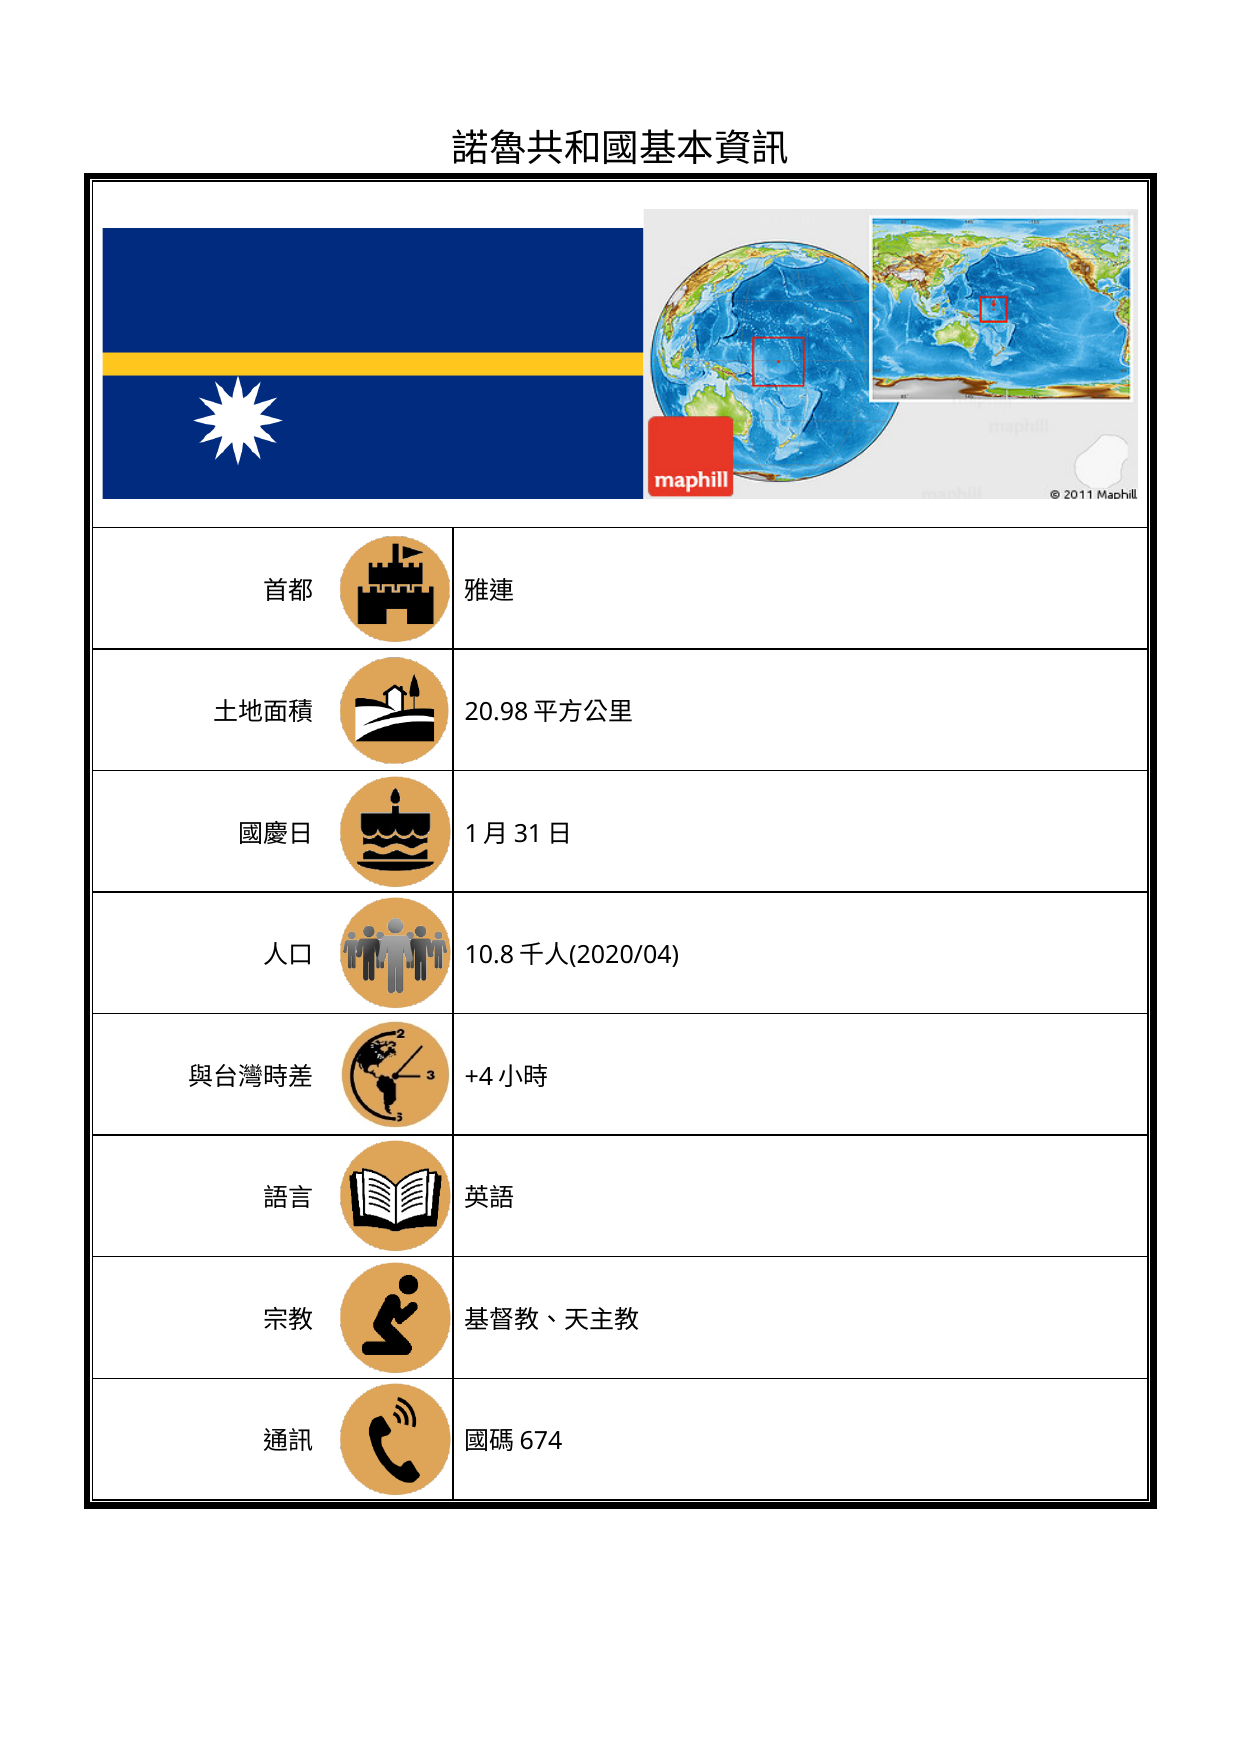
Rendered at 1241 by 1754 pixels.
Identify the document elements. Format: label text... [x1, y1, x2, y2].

table_cell 土地面積 [93, 650, 325, 770]
table_cell 宗教 [93, 1257, 325, 1377]
picture [336, 1382, 452, 1496]
table_cell 雅連 [454, 528, 1147, 648]
picture [102, 209, 1139, 499]
table_cell 英語 [454, 1136, 1147, 1256]
table_cell +4小時 [454, 1014, 1147, 1134]
table_cell 10.8千人(2020/04) [454, 893, 1147, 1013]
table_cell 通訊 [93, 1379, 325, 1499]
table_cell 1月31日 [454, 771, 1147, 891]
picture [336, 896, 452, 1009]
text 諾魯共和國基本資訊 [89, 118, 1152, 172]
table_cell 首都 [93, 528, 325, 648]
table_cell [325, 893, 452, 1013]
table_cell 語言 [93, 1136, 325, 1256]
table_cell 與台灣時差 [93, 1014, 325, 1134]
picture [336, 1261, 452, 1374]
table_cell [325, 528, 452, 648]
table_header [93, 182, 1147, 527]
table_cell [325, 1257, 452, 1377]
picture [336, 653, 452, 766]
table_cell 國慶日 [93, 771, 325, 891]
table_cell [325, 1014, 452, 1134]
picture [336, 775, 452, 888]
picture [336, 1018, 452, 1131]
table_cell 國碼674 [454, 1379, 1147, 1499]
picture [336, 1139, 452, 1252]
table_cell 基督教、天主教 [454, 1257, 1147, 1377]
table_cell [325, 1136, 452, 1256]
picture [336, 532, 452, 645]
table_cell 20.98平方公里 [454, 650, 1147, 770]
table_cell 人口 [93, 893, 325, 1013]
table_cell [325, 771, 452, 891]
table_cell [325, 650, 452, 770]
table_cell [325, 1379, 452, 1499]
